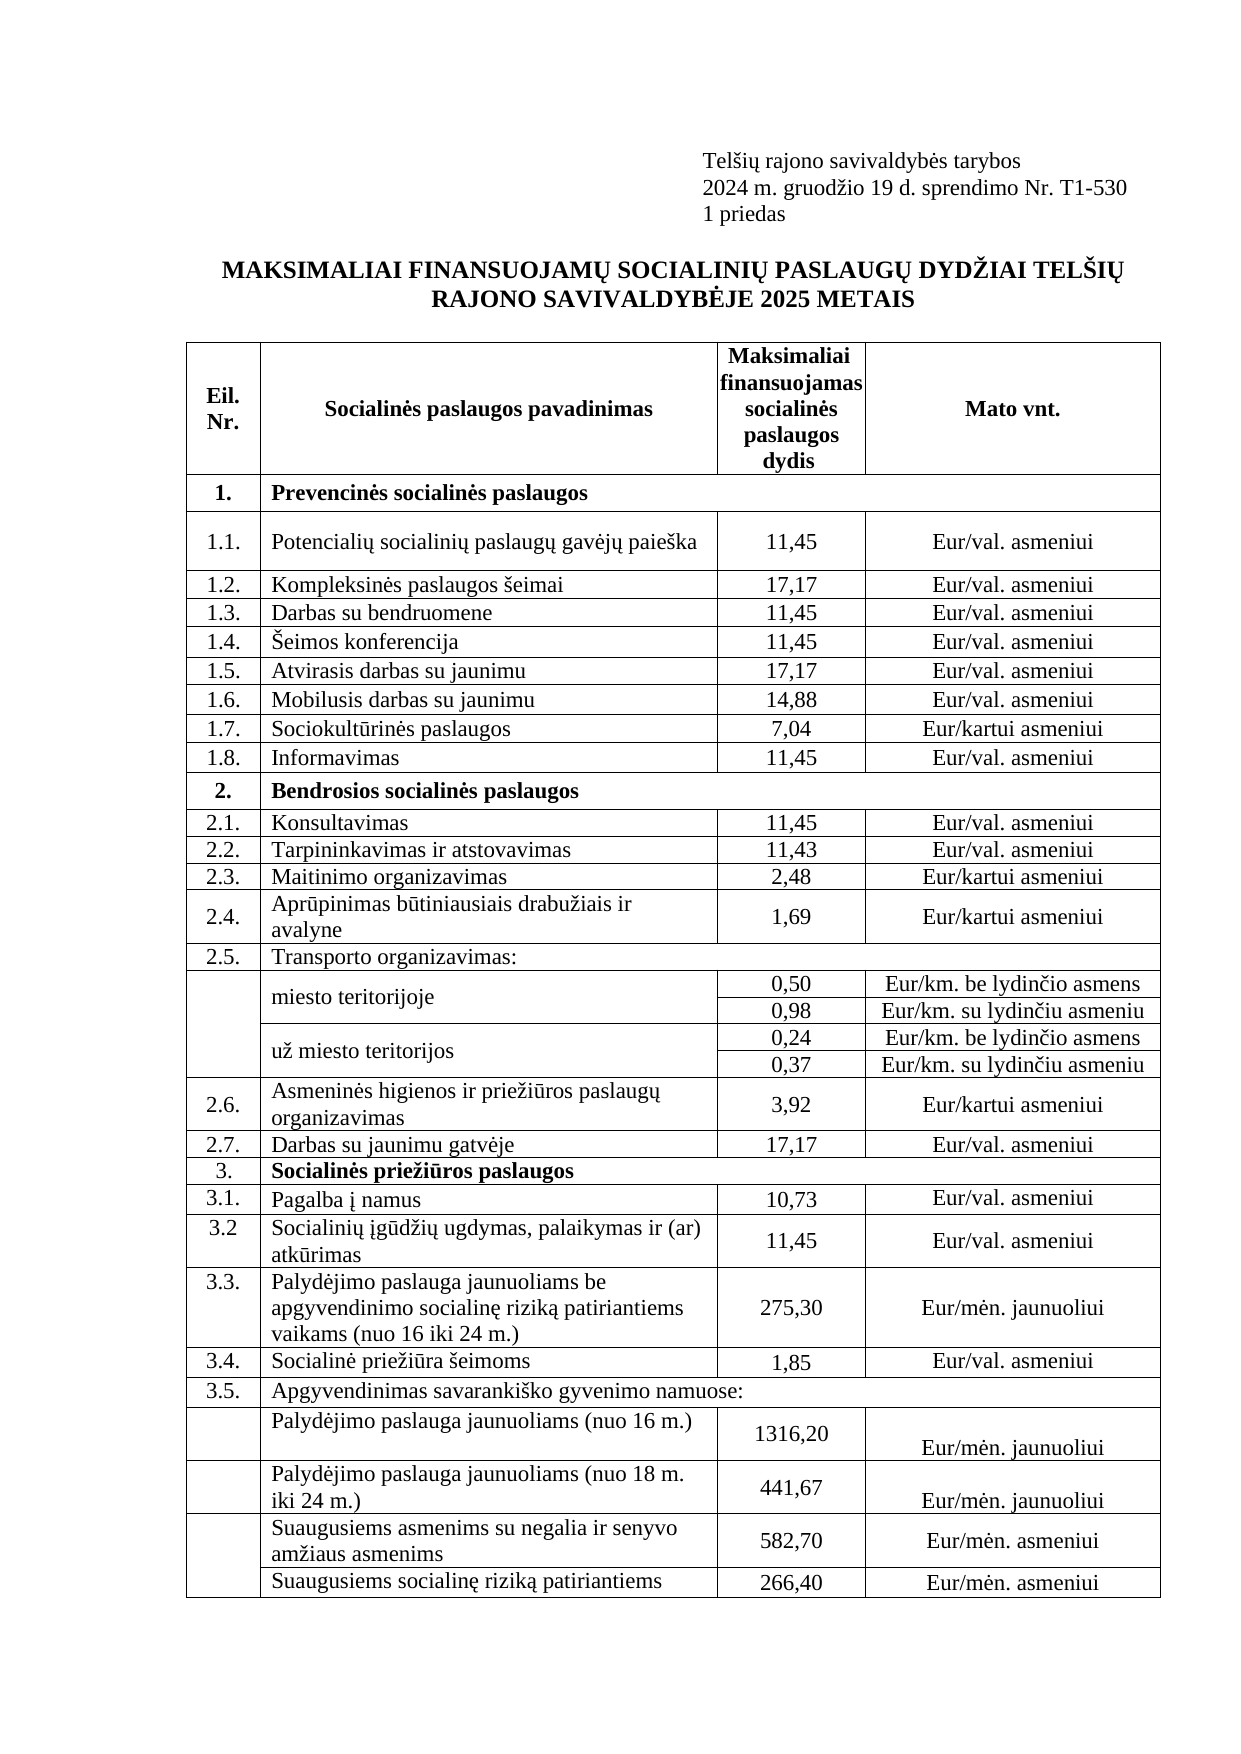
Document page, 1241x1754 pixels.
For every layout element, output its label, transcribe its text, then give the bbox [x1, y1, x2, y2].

table_cell [187, 1461, 260, 1513]
table_cell Socialinė priežiūra šeimoms [261, 1348, 717, 1377]
table_cell Darbas su jaunimu gatvėje [261, 1131, 717, 1157]
table_cell Eur/val. asmeniui [866, 1348, 1160, 1377]
table_cell Darbas su bendruomene [261, 599, 717, 626]
table_cell 3.1. [187, 1185, 260, 1214]
table_cell Konsultavimas [261, 810, 717, 836]
table_cell Atvirasis darbas su jaunimu [261, 658, 717, 684]
table_cell Eur/mėn. jaunuoliui [866, 1268, 1160, 1347]
table_cell [187, 1514, 260, 1596]
table_cell 1.7. [187, 715, 260, 742]
table_header Eil. Nr. [187, 343, 260, 474]
table_cell 2.6. [187, 1078, 260, 1130]
table_cell 14,88 [718, 685, 865, 714]
table_cell už miesto teritorijos [261, 1024, 717, 1077]
table_cell 0,50 [718, 971, 865, 996]
table_cell 1.2. [187, 571, 260, 598]
table_cell Palydėjimo paslauga jaunuoliams be apgyvendinimo socialinę riziką patiriantiems vaikams (nuo 16 iki 24 m.) [261, 1268, 717, 1347]
table_cell Eur/km. be lydinčio asmens [866, 971, 1160, 996]
table_cell Eur/val. asmeniui [866, 599, 1160, 626]
table_cell Eur/val. asmeniui [866, 837, 1160, 862]
table_cell Suaugusiems socialinę riziką patiriantiems [261, 1568, 717, 1596]
table_cell Eur/mėn. jaunuoliui [866, 1408, 1160, 1460]
table_cell 2.4. [187, 890, 260, 943]
table_cell Bendrosios socialinės paslaugos [261, 773, 1160, 809]
table_cell 1.4. [187, 627, 260, 656]
table_cell Socialinės priežiūros paslaugos [261, 1158, 1160, 1184]
table_cell Eur/val. asmeniui [866, 658, 1160, 684]
table_cell 0,37 [718, 1051, 865, 1077]
table_cell Palydėjimo paslauga jaunuoliams (nuo 16 m.) [261, 1408, 717, 1460]
table_cell Mobilusis darbas su jaunimu [261, 685, 717, 714]
table_cell 11,45 [718, 743, 865, 772]
table_cell 17,17 [718, 658, 865, 684]
table_cell 0,24 [718, 1024, 865, 1050]
table_cell [187, 971, 260, 1077]
table_cell 266,40 [718, 1568, 865, 1596]
table_cell Eur/val. asmeniui [866, 627, 1160, 656]
table_cell Suaugusiems asmenims su negalia ir senyvo amžiaus asmenims [261, 1514, 717, 1566]
table_cell 441,67 [718, 1461, 865, 1513]
table_cell 3.4. [187, 1348, 260, 1377]
text 2024 m. gruodžio 19 d. sprendimo Nr. T1-530 [627, 174, 1169, 200]
table_cell 1316,20 [718, 1408, 865, 1460]
table_cell 3,92 [718, 1078, 865, 1130]
table_cell 7,04 [718, 715, 865, 742]
text MAKSIMALIAI FINANSUOJAMŲ SOCIALINIŲ PASLAUGŲ DYDŽIAI TELŠIŲ RAJONO SAVIVALDYBĖJE 2025 METAIS [177, 255, 1169, 313]
table_cell 2,48 [718, 864, 865, 889]
table_cell 3.2 [187, 1215, 260, 1267]
table_cell 1,69 [718, 890, 865, 943]
table_cell 1.5. [187, 658, 260, 684]
table_cell 3.5. [187, 1378, 260, 1407]
table_cell Aprūpinimas būtiniausiais drabužiais ir avalyne [261, 890, 717, 943]
table_cell Pagalba į namus [261, 1185, 717, 1214]
table_cell 11,45 [718, 627, 865, 656]
table_cell 1.3. [187, 599, 260, 626]
table_cell Eur/val. asmeniui [866, 810, 1160, 836]
table_cell 2.2. [187, 837, 260, 862]
table_cell 2.7. [187, 1131, 260, 1157]
table_cell Maitinimo organizavimas [261, 864, 717, 889]
table_cell Eur/mėn. jaunuoliui [866, 1461, 1160, 1513]
table_cell 582,70 [718, 1514, 865, 1566]
table_cell Eur/kartui asmeniui [866, 864, 1160, 889]
table_cell Eur/val. asmeniui [866, 571, 1160, 598]
table_cell 11,45 [718, 599, 865, 626]
table_cell 1.1. [187, 512, 260, 570]
table_cell Asmeninės higienos ir priežiūros paslaugų organizavimas [261, 1078, 717, 1130]
text 1 priedas [627, 200, 1169, 227]
table_cell 11,45 [718, 810, 865, 836]
table_cell Eur/val. asmeniui [866, 512, 1160, 570]
table_cell Eur/kartui asmeniui [866, 1078, 1160, 1130]
table_cell 3.3. [187, 1268, 260, 1347]
table_cell 17,17 [718, 1131, 865, 1157]
table_cell miesto teritorijoje [261, 971, 717, 1023]
table_cell Transporto organizavimas: [261, 944, 1160, 969]
table_cell Eur/km. su lydinčiu asmeniu [866, 998, 1160, 1023]
table_cell Eur/val. asmeniui [866, 1131, 1160, 1157]
table_cell [187, 1408, 260, 1460]
table_cell Eur/val. asmeniui [866, 1185, 1160, 1214]
table_header Mato vnt. [866, 343, 1160, 474]
table_cell Eur/kartui asmeniui [866, 890, 1160, 943]
table_cell Šeimos konferencija [261, 627, 717, 656]
table_cell Socialinių įgūdžių ugdymas, palaikymas ir (ar) atkūrimas [261, 1215, 717, 1267]
table_cell Eur/val. asmeniui [866, 743, 1160, 772]
table_cell 2.3. [187, 864, 260, 889]
table_cell 1.8. [187, 743, 260, 772]
table_header Maksimaliai finansuojamas socialinės paslaugos dydis [718, 343, 865, 474]
table_cell Eur/km. su lydinčiu asmeniu [866, 1051, 1160, 1077]
table_cell Eur/mėn. asmeniui [866, 1568, 1160, 1596]
table_cell Eur/val. asmeniui [866, 1215, 1160, 1267]
table_cell 11,45 [718, 512, 865, 570]
table_cell 17,17 [718, 571, 865, 598]
table_cell Eur/mėn. asmeniui [866, 1514, 1160, 1566]
table_cell Eur/km. be lydinčio asmens [866, 1024, 1160, 1050]
table_cell 2.1. [187, 810, 260, 836]
text Telšių rajono savivaldybės tarybos [627, 148, 1169, 174]
table_cell 11,45 [718, 1215, 865, 1267]
table_cell 1.6. [187, 685, 260, 714]
table_cell 0,98 [718, 998, 865, 1023]
table_cell Prevencinės socialinės paslaugos [261, 475, 1160, 511]
table_cell Eur/val. asmeniui [866, 685, 1160, 714]
table_cell Palydėjimo paslauga jaunuoliams (nuo 18 m. iki 24 m.) [261, 1461, 717, 1513]
table_cell Tarpininkavimas ir atstovavimas [261, 837, 717, 862]
table_cell Kompleksinės paslaugos šeimai [261, 571, 717, 598]
table_cell Potencialių socialinių paslaugų gavėjų paieška [261, 512, 717, 570]
table_cell 3. [187, 1158, 260, 1184]
table_cell 275,30 [718, 1268, 865, 1347]
table_cell 2.5. [187, 944, 260, 969]
table_cell Sociokultūrinės paslaugos [261, 715, 717, 742]
table_cell Apgyvendinimas savarankiško gyvenimo namuose: [261, 1378, 1160, 1407]
table_cell 1. [187, 475, 260, 511]
table_cell Informavimas [261, 743, 717, 772]
table_header Socialinės paslaugos pavadinimas [261, 343, 717, 474]
table_cell 10,73 [718, 1185, 865, 1214]
table_cell 11,43 [718, 837, 865, 862]
table_cell Eur/kartui asmeniui [866, 715, 1160, 742]
table_cell 1,85 [718, 1348, 865, 1377]
table_cell 2. [187, 773, 260, 809]
